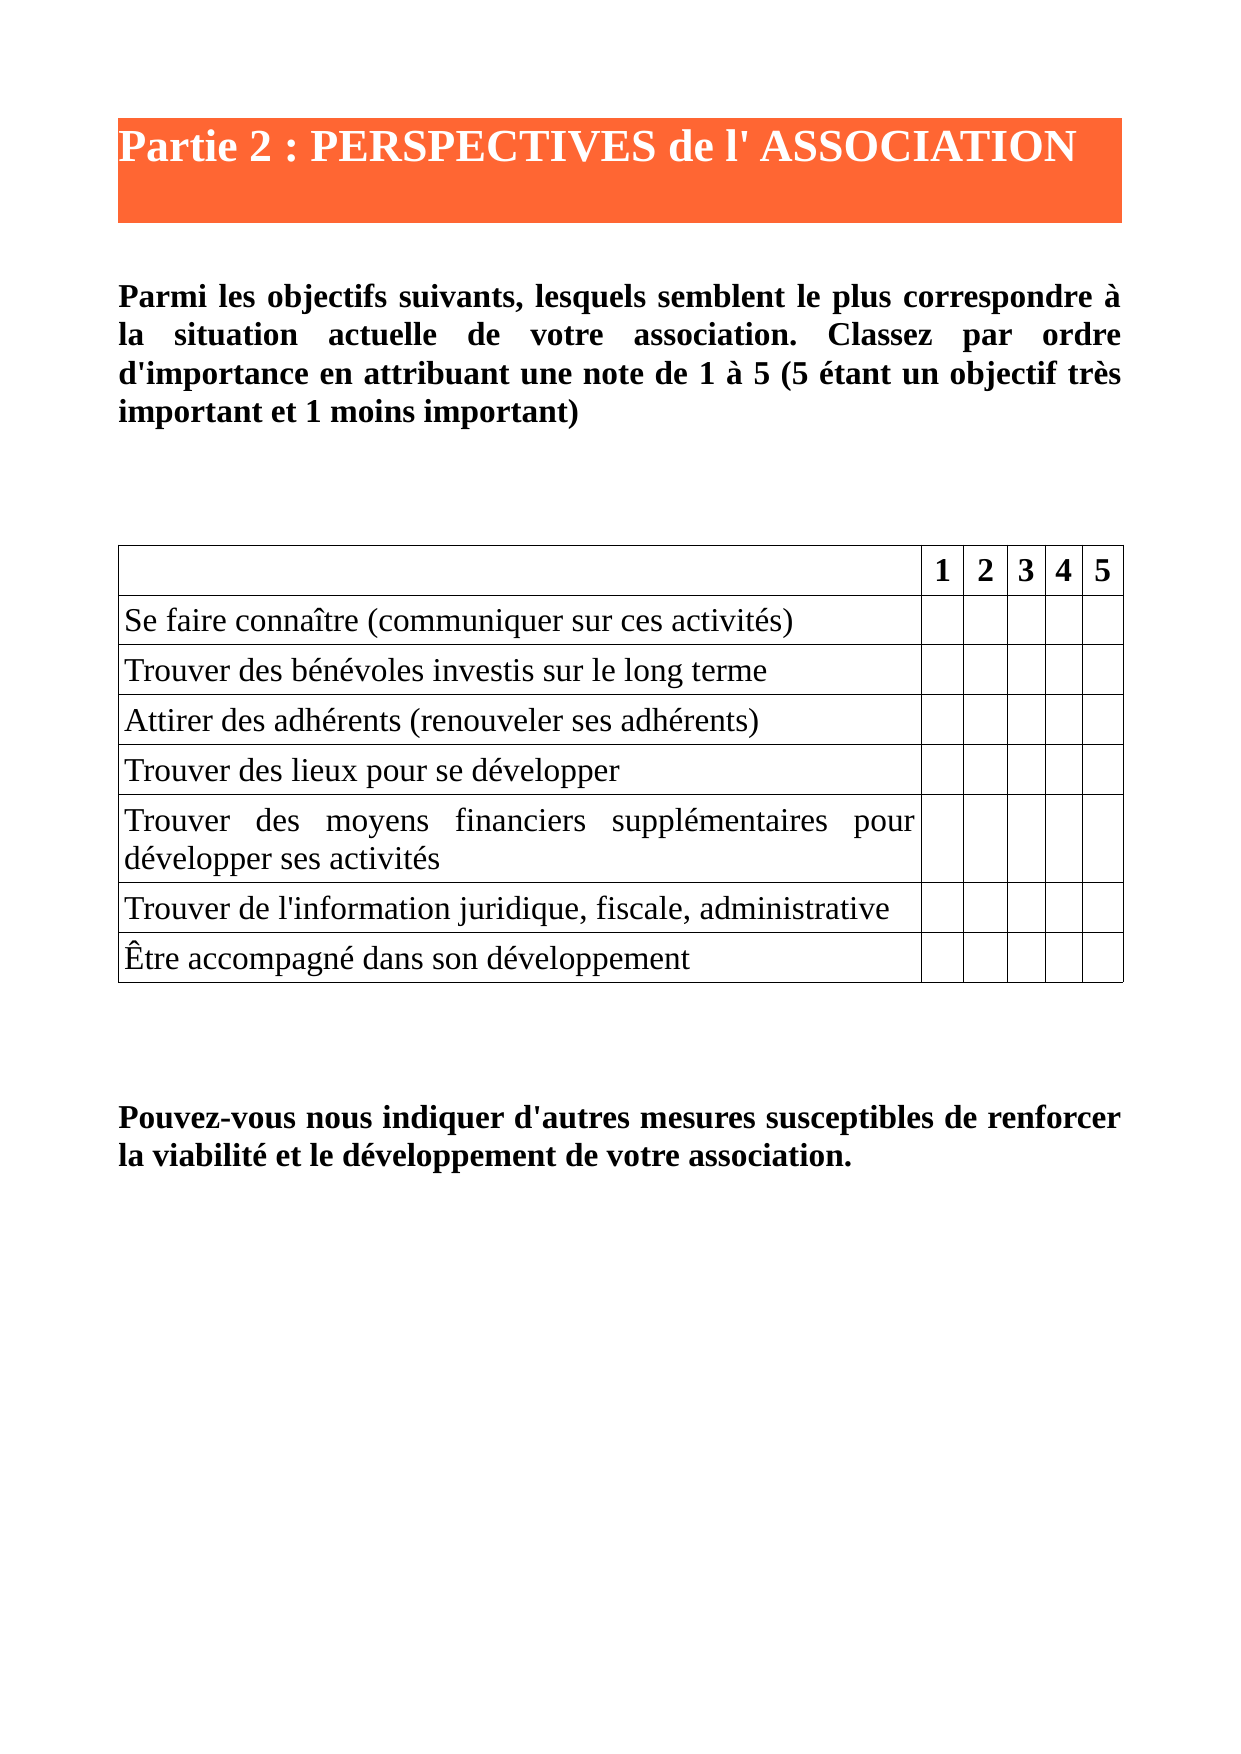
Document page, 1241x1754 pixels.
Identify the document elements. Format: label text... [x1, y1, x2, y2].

table_cell [964, 795, 1007, 882]
table_cell Trouver des moyens financiers supplémentaires pour développer ses activités [119, 795, 921, 882]
table_cell [1008, 933, 1045, 982]
table_cell [1046, 596, 1082, 644]
table_cell [1083, 795, 1123, 882]
table_cell [1046, 645, 1082, 694]
table_cell Se faire connaître (communiquer sur ces activités) [119, 596, 921, 644]
table_cell [964, 883, 1007, 932]
table_cell [1083, 933, 1123, 982]
table_header 2 [964, 546, 1007, 594]
table_cell [922, 795, 963, 882]
table_cell [1008, 695, 1045, 744]
table_header 1 [922, 546, 963, 594]
table_cell [1046, 795, 1082, 882]
table_cell [1008, 745, 1045, 794]
table_cell [922, 883, 963, 932]
table_cell [1008, 596, 1045, 644]
table_cell [1083, 883, 1123, 932]
text Partie 2 : PERSPECTIVES de l' ASSOCIATION [118, 118, 1122, 171]
table_cell [922, 596, 963, 644]
table_cell [1046, 695, 1082, 744]
table_cell [922, 745, 963, 794]
table_cell [1046, 933, 1082, 982]
table_cell [922, 645, 963, 694]
table_cell [964, 596, 1007, 644]
table_header [119, 546, 921, 594]
table_cell Trouver de l'information juridique, fiscale, administrative [119, 883, 921, 932]
table_cell [1046, 745, 1082, 794]
table_cell [922, 933, 963, 982]
table_cell [1083, 645, 1123, 694]
text Pouvez-vous nous indiquer d'autres mesures susceptibles de renforcer la viabilité et le développement de votre association. [118, 1097, 1122, 1174]
text Parmi les objectifs suivants, lesquels semblent le plus correspondre à la situation actuelle de votre association. Classez par ordre d'importance en attribuant une note de 1 à 5 (5 étant un objectif très important et 1 moins important) [118, 276, 1122, 429]
table_cell [1083, 596, 1123, 644]
table_cell [1008, 795, 1045, 882]
table_cell [1046, 883, 1082, 932]
table_cell Être accompagné dans son développement [119, 933, 921, 982]
table_cell Trouver des bénévoles investis sur le long terme [119, 645, 921, 694]
table_header 3 [1008, 546, 1045, 594]
table_cell [922, 695, 963, 744]
table_cell Attirer des adhérents (renouveler ses adhérents) [119, 695, 921, 744]
table_cell [964, 695, 1007, 744]
table_cell [1083, 745, 1123, 794]
table_cell [1008, 883, 1045, 932]
table_cell [964, 645, 1007, 694]
table_cell [1008, 645, 1045, 694]
table_header 5 [1083, 546, 1123, 594]
table_cell [1083, 695, 1123, 744]
table_header 4 [1046, 546, 1082, 594]
table_cell [964, 933, 1007, 982]
table_cell [964, 745, 1007, 794]
table_cell Trouver des lieux pour se développer [119, 745, 921, 794]
